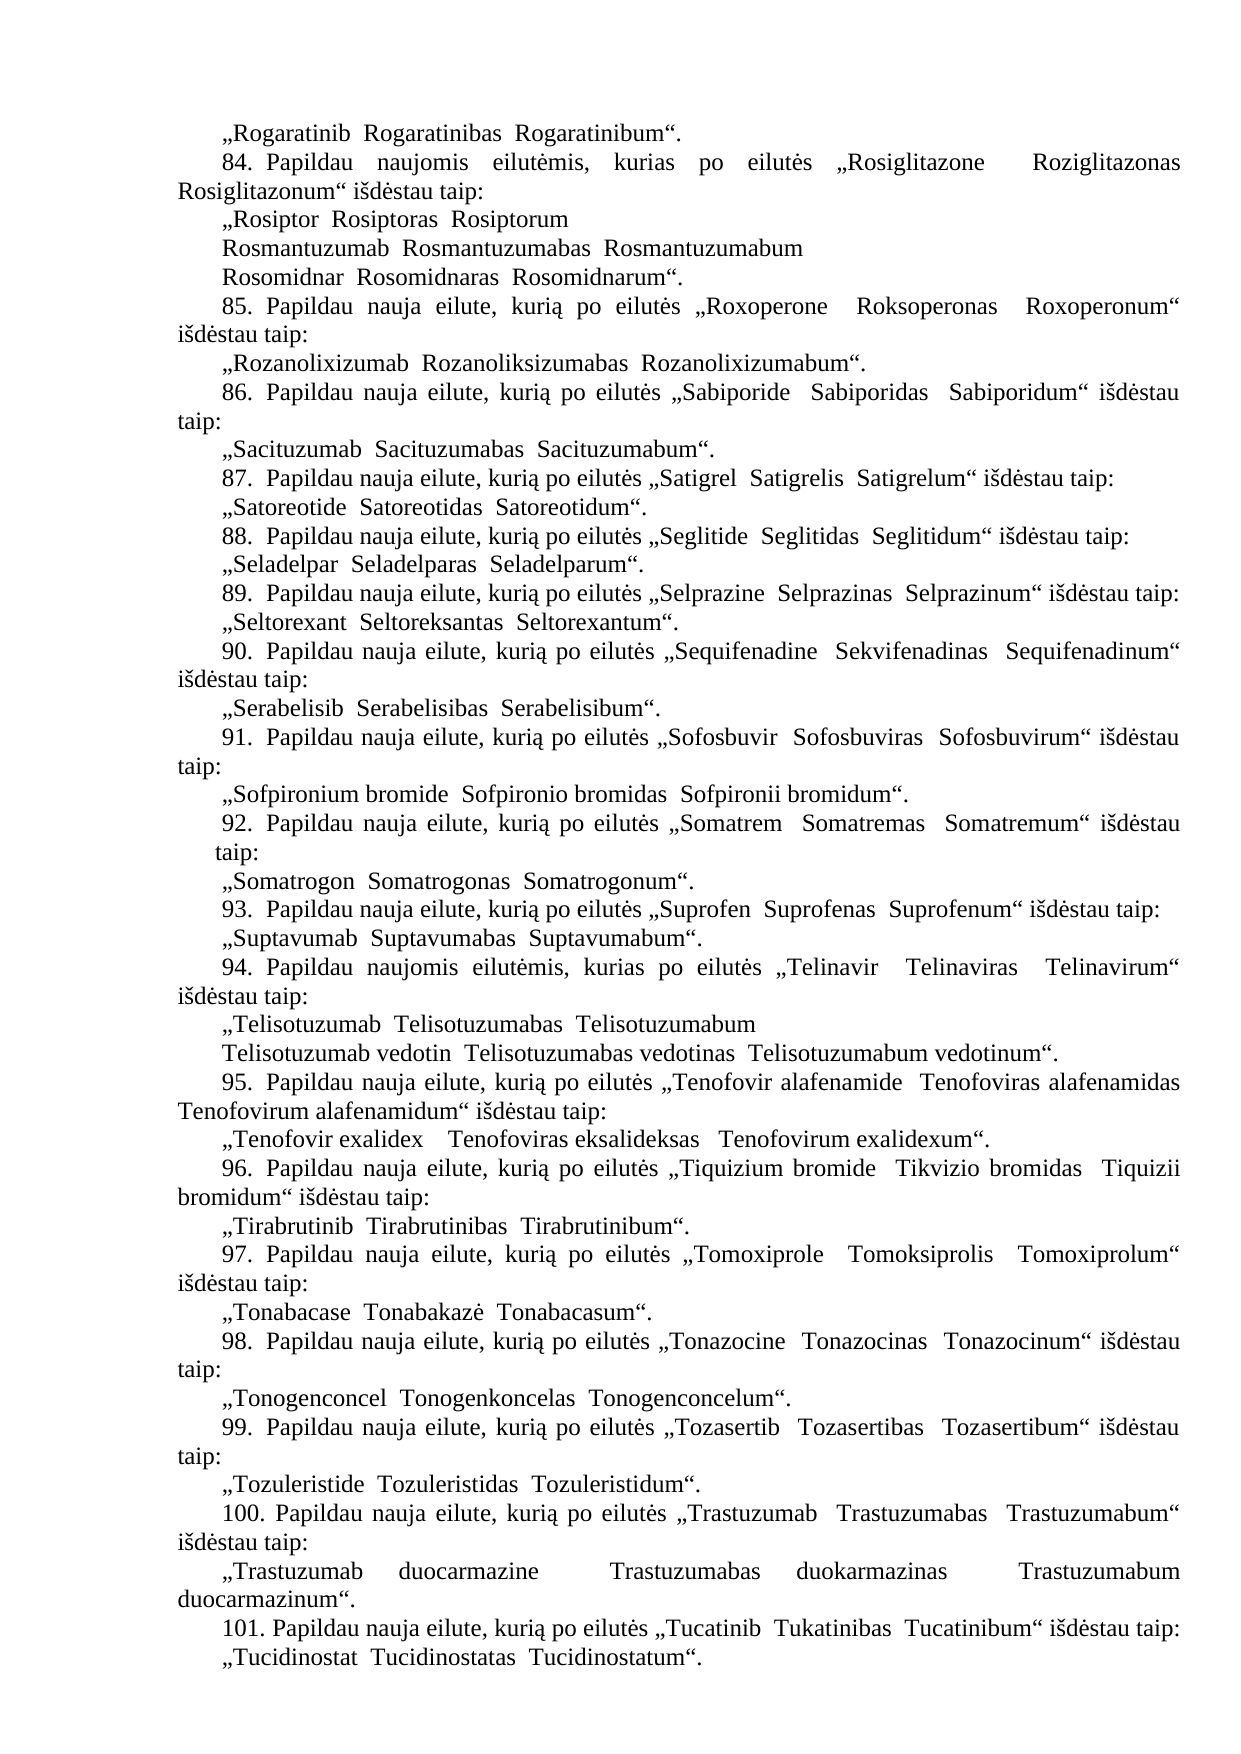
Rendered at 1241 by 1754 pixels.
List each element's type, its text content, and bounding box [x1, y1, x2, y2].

text 90. Papildau nauja eilute, kurią po eilutės „Sequifenadine Sekvifenadinas Sequifenadinum“ išdėstau taip: [177, 636, 1181, 693]
text „Seltorexant Seltoreksantas Seltorexantum“. [177, 607, 1181, 636]
text 100. Papildau nauja eilute, kurią po eilutės „Trastuzumab Trastuzumabas Trastuzumabum“ išdėstau taip: [177, 1498, 1181, 1556]
text 101. Papildau nauja eilute, kurią po eilutės „Tucatinib Tukatinibas Tucatinibum“ išdėstau taip: [215, 1613, 1181, 1642]
text „Rozanolixizumab Rozanoliksizumabas Rozanolixizumabum“. [177, 348, 1181, 377]
text „Somatrogon Somatrogonas Somatrogonum“. [177, 866, 1181, 894]
text „Seladelpar Seladelparas Seladelparum“. [177, 549, 1181, 578]
text „Rosiptor Rosiptoras Rosiptorum [222, 204, 1181, 233]
text Rosomidnar Rosomidnaras Rosomidnarum“. [177, 262, 1181, 291]
text 96. Papildau nauja eilute, kurią po eilutės „Tiquizium bromide Tikvizio bromidas Tiquizii bromidum“ išdėstau taip: [177, 1153, 1181, 1211]
text 99. Papildau nauja eilute, kurią po eilutės „Tozasertib Tozasertibas Tozasertibum“ išdėstau taip: [177, 1412, 1181, 1469]
text 98. Papildau nauja eilute, kurią po eilutės „Tonazocine Tonazocinas Tonazocinum“ išdėstau taip: [177, 1326, 1181, 1383]
text „Suptavumab Suptavumabas Suptavumabum“. [177, 923, 1181, 952]
text „Trastuzumab duocarmazine Trastuzumabas duokarmazinas Trastuzumabum duocarmazinum“. [177, 1556, 1181, 1613]
text 85. Papildau nauja eilute, kurią po eilutės „Roxoperone Roksoperonas Roxoperonum“ išdėstau taip: [177, 291, 1181, 348]
text „Tucidinostat Tucidinostatas Tucidinostatum“. [177, 1642, 1181, 1671]
text „Sacituzumab Sacituzumabas Sacituzumabum“. [177, 434, 1181, 463]
text 89. Papildau nauja eilute, kurią po eilutės „Selprazine Selprazinas Selprazinum“ išdėstau taip: [215, 578, 1181, 607]
text „Tozuleristide Tozuleristidas Tozuleristidum“. [177, 1469, 1181, 1498]
text „Rogaratinib Rogaratinibas Rogaratinibum“. [177, 118, 1181, 147]
text „Tonogenconcel Tonogenkoncelas Tonogenconcelum“. [177, 1383, 1181, 1412]
text „Tonabacase Tonabakazė Tonabacasum“. [177, 1297, 1181, 1326]
text 94. Papildau naujomis eilutėmis, kurias po eilutės „Telinavir Telinaviras Telinavirum“ išdėstau taip: [177, 952, 1181, 1009]
text 93. Papildau nauja eilute, kurią po eilutės „Suprofen Suprofenas Suprofenum“ išdėstau taip: [215, 894, 1181, 923]
text Rosmantuzumab Rosmantuzumabas Rosmantuzumabum [222, 233, 1181, 262]
text 97. Papildau nauja eilute, kurią po eilutės „Tomoxiprole Tomoksiprolis Tomoxiprolum“ išdėstau taip: [177, 1239, 1181, 1297]
text „Telisotuzumab Telisotuzumabas Telisotuzumabum [222, 1009, 1181, 1038]
text 84. Papildau naujomis eilutėmis, kurias po eilutės „Rosiglitazone Roziglitazonas Rosiglitazonum“ išdėstau taip: [177, 147, 1181, 204]
text 92. Papildau nauja eilute, kurią po eilutės „Somatrem Somatremas Somatremum“ išdėstau taip: [215, 808, 1181, 866]
text „Tirabrutinib Tirabrutinibas Tirabrutinibum“. [177, 1211, 1181, 1239]
text Telisotuzumab vedotin Telisotuzumabas vedotinas Telisotuzumabum vedotinum“. [177, 1038, 1181, 1067]
text 86. Papildau nauja eilute, kurią po eilutės „Sabiporide Sabiporidas Sabiporidum“ išdėstau taip: [177, 377, 1181, 434]
text 91. Papildau nauja eilute, kurią po eilutės „Sofosbuvir Sofosbuviras Sofosbuvirum“ išdėstau taip: [177, 722, 1181, 779]
text 88. Papildau nauja eilute, kurią po eilutės „Seglitide Seglitidas Seglitidum“ išdėstau taip: [215, 521, 1181, 549]
text „Tenofovir exalidex Tenofoviras eksalideksas Tenofovirum exalidexum“. [177, 1124, 1181, 1153]
text „Sofpironium bromide Sofpironio bromidas Sofpironii bromidum“. [177, 779, 1181, 808]
text 95. Papildau nauja eilute, kurią po eilutės „Tenofovir alafenamide Tenofoviras alafenamidas Tenofovirum alafenamidum“ išdėstau taip: [177, 1067, 1181, 1124]
text „Satoreotide Satoreotidas Satoreotidum“. [177, 492, 1181, 521]
text 87. Papildau nauja eilute, kurią po eilutės „Satigrel Satigrelis Satigrelum“ išdėstau taip: [215, 463, 1181, 492]
text „Serabelisib Serabelisibas Serabelisibum“. [177, 693, 1181, 722]
